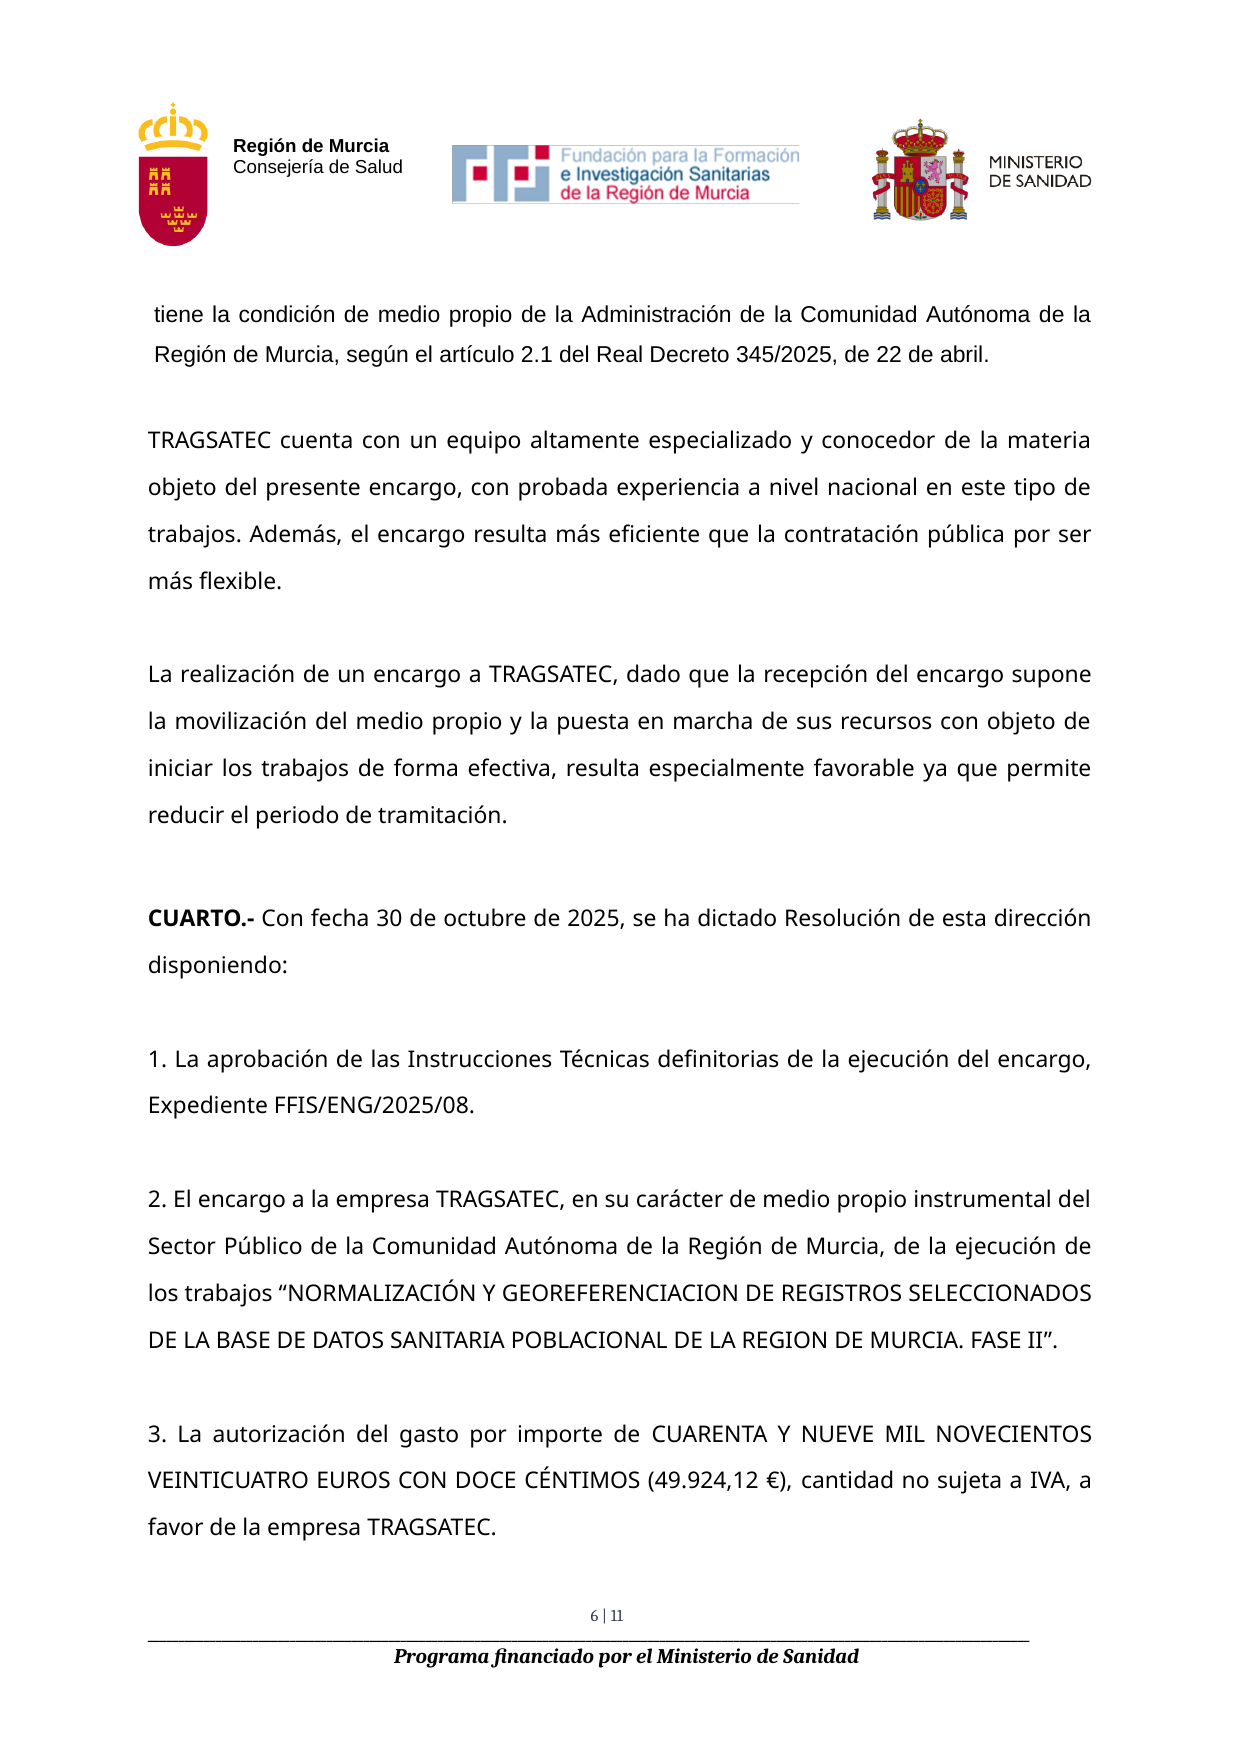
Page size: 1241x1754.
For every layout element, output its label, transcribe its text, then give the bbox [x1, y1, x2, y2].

text TRAGSATEC cuenta con un equipo altamente especializado y conocedor de la materia objeto del presente encargo, con probada experiencia a nivel nacional en este tipo de trabajos. Además, el encargo resulta más eficiente que la contratación pública por ser más flexible. [148, 424, 1092, 596]
text 2. El encargo a la empresa TRAGSATEC, en su carácter de medio propio instrumental del Sector Público de la Comunidad Autónoma de la Región de Murcia, de la ejecución de los trabajos “NORMALIZACIÓN Y GEOREFERENCIACION DE REGISTROS SELECCIONADOS DE LA BASE DE DATOS SANITARIA POBLACIONAL DE LA REGION DE MURCIA. FASE II”. [148, 1183, 1092, 1355]
text CUARTO.- Con fecha 30 de octubre de 2025, se ha dictado Resolución de esta dirección disponiendo: [148, 902, 1092, 980]
text La realización de un encargo a TRAGSATEC, dado que la recepción del encargo supone la movilización del medio propio y la puesta en marcha de sus recursos con objeto de iniciar los trabajos de forma efectiva, resulta especialmente favorable ya que permite reducir el periodo de tramitación. [148, 658, 1092, 830]
text 3. La autorización del gasto por importe de CUARENTA Y NUEVE MIL NOVECIENTOS VEINTICUATRO EUROS CON DOCE CÉNTIMOS (49.924,12 €), cantidad no sujeta a IVA, a favor de la empresa TRAGSATEC. [148, 1417, 1092, 1542]
text tiene la condición de medio propio de la Administración de la Comunidad Autónoma de la Región de Murcia, según el artículo 2.1 del Real Decreto 345/2025, de 22 de abril. [154, 301, 1092, 367]
text 1. La aprobación de las Instrucciones Técnicas definitorias de la ejecución del encargo, Expediente FFIS/ENG/2025/08. [148, 1042, 1092, 1121]
